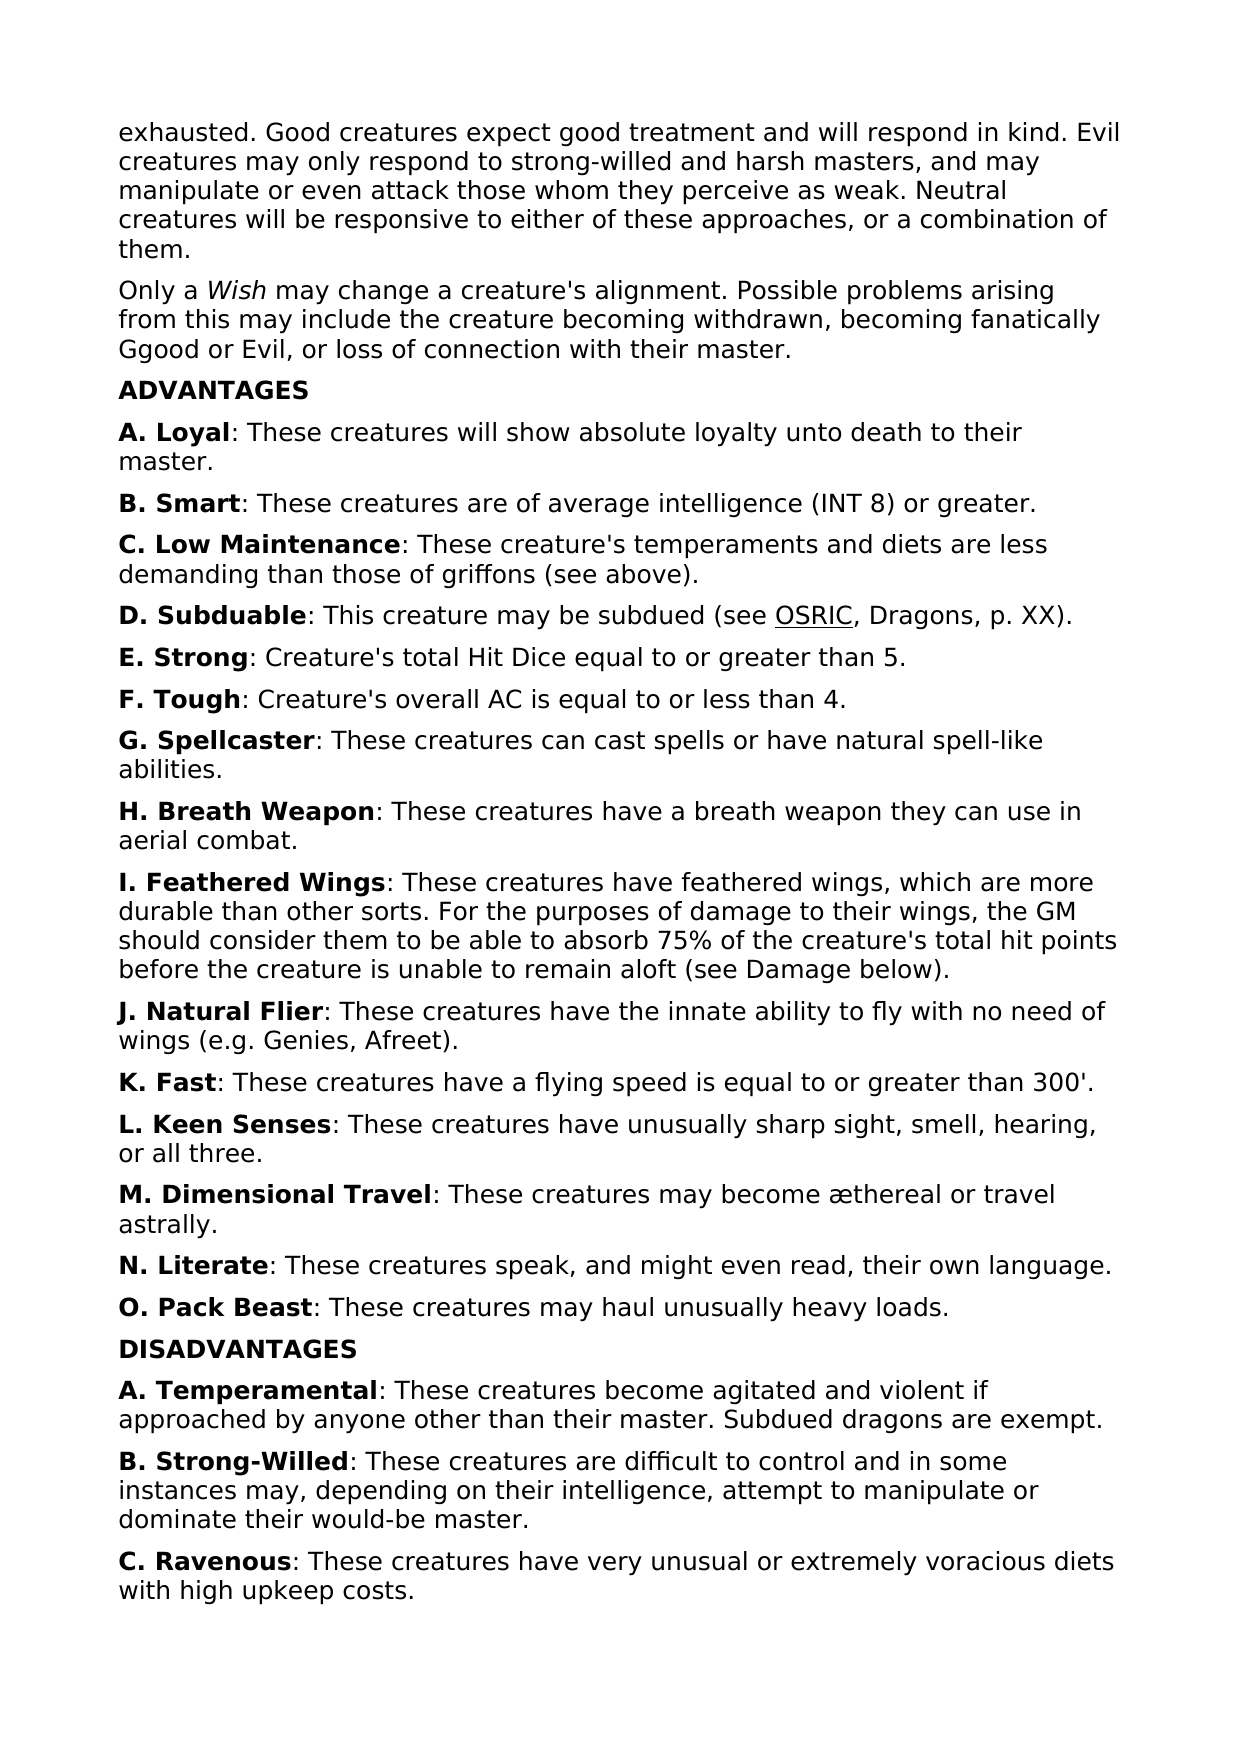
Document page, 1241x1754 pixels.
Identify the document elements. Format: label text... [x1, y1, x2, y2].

text E. Strong: Creature's total Hit Dice equal to or greater than 5. [118, 643, 1122, 672]
text I. Feathered Wings: These creatures have feathered wings, which are more durable than other sorts. For the purposes of damage to their wings, the GM should consider them to be able to absorb 75% of the creature's total hit points before the creature is unable to remain aloft (see Damage below). [118, 868, 1122, 985]
text C. Low Maintenance: These creature's temperaments and diets are less demanding than those of griffons (see above). [118, 531, 1122, 589]
text Only a Wish may change a creature's alignment. Possible problems arising from this may include the creature becoming withdrawn, becoming fanatically Ggood or Evil, or loss of connection with their master. [118, 276, 1122, 364]
text M. Dimensional Travel: These creatures may become æthereal or travel astrally. [118, 1181, 1122, 1239]
text O. Pack Beast: These creatures may haul unusually heavy loads. [118, 1293, 1122, 1322]
text ADVANTAGES [118, 376, 1122, 406]
text A. Loyal: These creatures will show absolute loyalty unto death to their master. [118, 418, 1122, 476]
text N. Literate: These creatures speak, and might even read, their own language. [118, 1251, 1122, 1281]
text DISADVANTAGES [118, 1335, 1122, 1364]
text D. Subduable: This creature may be subdued (see OSRIC, Dragons, p. XX). [118, 601, 1122, 631]
text A. Temperamental: These creatures become agitated and violent if approached by anyone other than their master. Subdued dragons are exempt. [118, 1376, 1122, 1435]
text exhausted. Good creatures expect good treatment and will respond in kind. Evil creatures may only respond to strong-willed and harsh masters, and may manipulate or even attack those whom they perceive as weak. Neutral creatures will be responsive to either of these approaches, or a combination of them. [118, 118, 1122, 264]
text J. Natural Flier: These creatures have the innate ability to fly with no need of wings (e.g. Genies, Afreet). [118, 997, 1122, 1056]
text K. Fast: These creatures have a flying speed is equal to or greater than 300'. [118, 1068, 1122, 1097]
text B. Smart: These creatures are of average intelligence (INT 8) or greater. [118, 489, 1122, 518]
text F. Tough: Creature's overall AC is equal to or less than 4. [118, 685, 1122, 714]
text G. Spellcaster: These creatures can cast spells or have natural spell-like abilities. [118, 726, 1122, 785]
text L. Keen Senses: These creatures have unusually sharp sight, smell, hearing, or all three. [118, 1110, 1122, 1168]
text C. Ravenous: These creatures have very unusual or extremely voracious diets with high upkeep costs. [118, 1547, 1122, 1606]
text B. Strong-Willed: These creatures are difficult to control and in some instances may, depending on their intelligence, attempt to manipulate or dominate their would-be master. [118, 1447, 1122, 1535]
text H. Breath Weapon: These creatures have a breath weapon they can use in aerial combat. [118, 797, 1122, 856]
